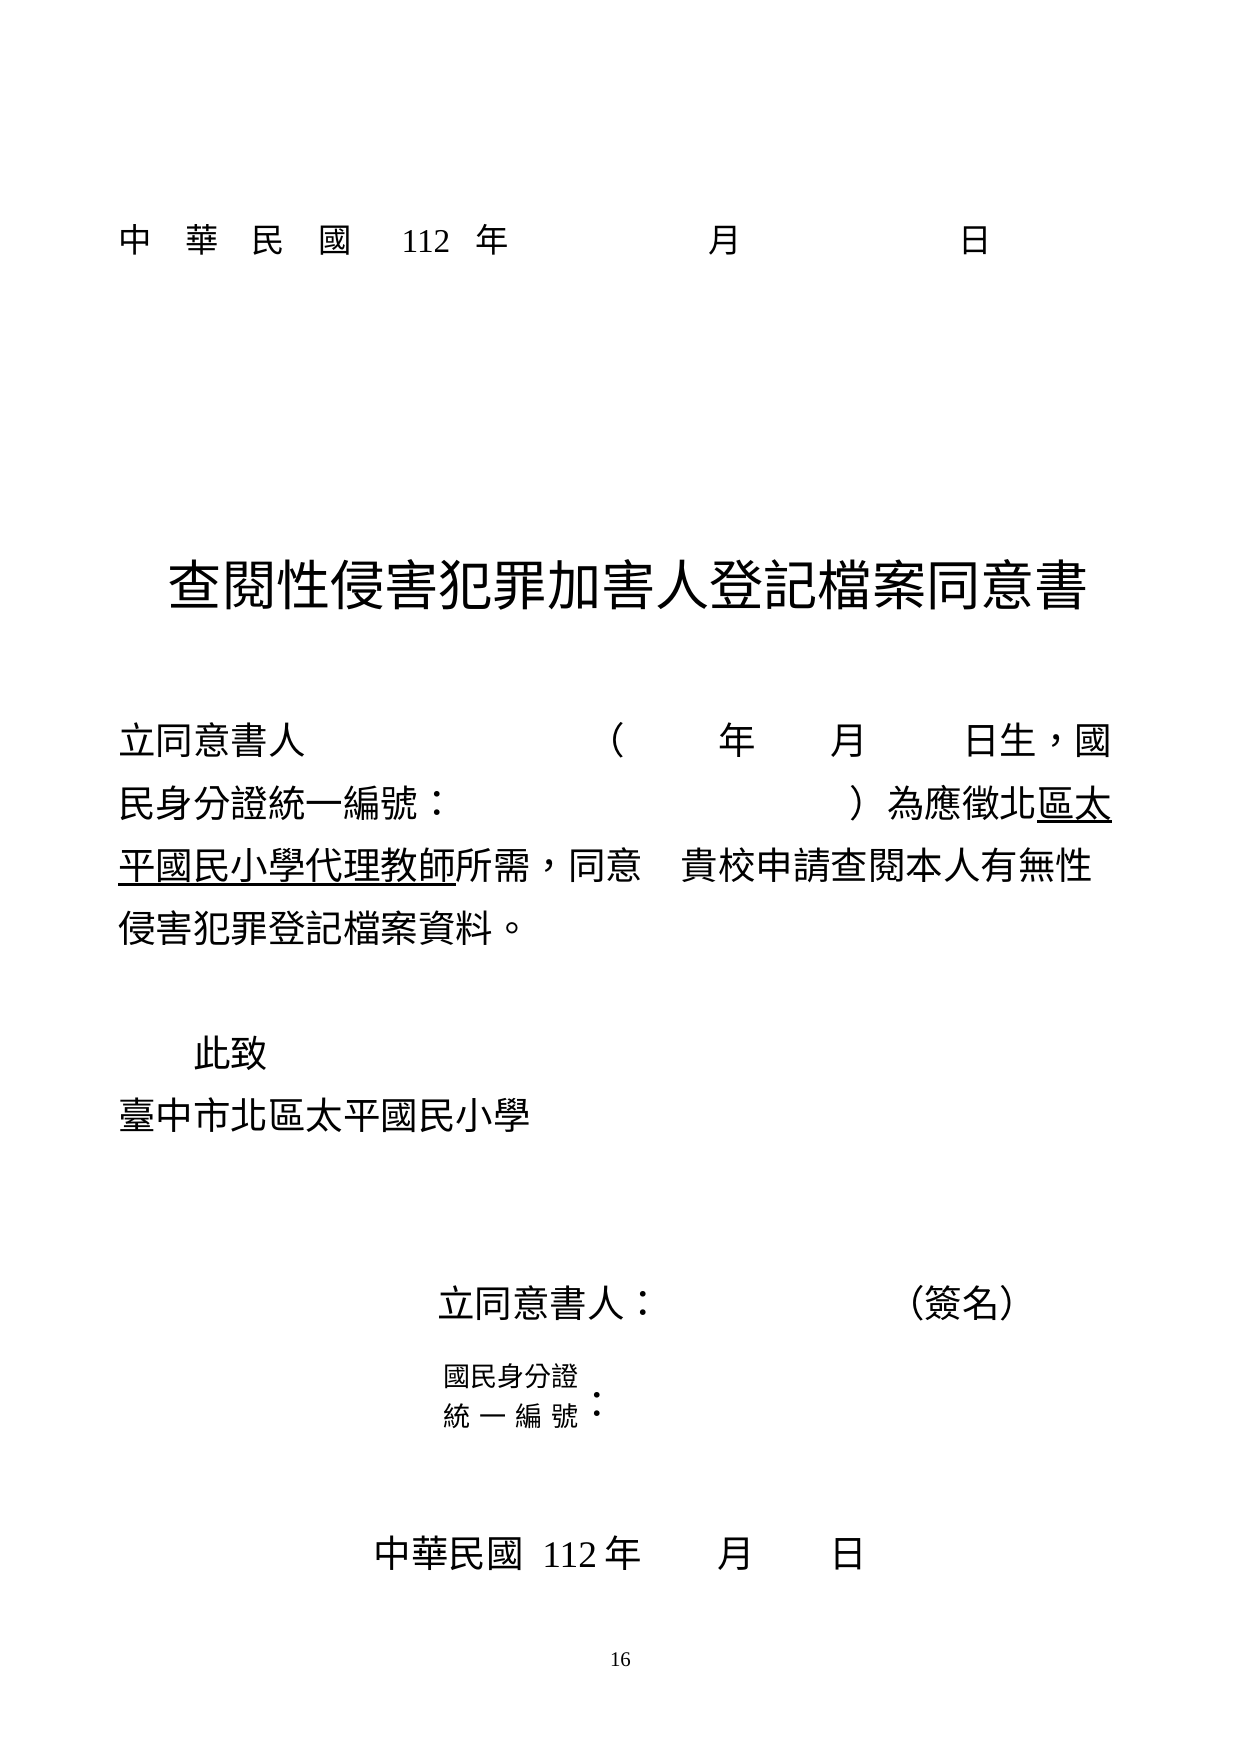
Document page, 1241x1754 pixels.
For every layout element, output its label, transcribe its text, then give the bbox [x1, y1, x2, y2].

text 立同意書人 （ 年 月 日生，國民身分證統一編號： ）為應徵北區太平國民小學代理教師所需，同意 貴校申請查閱本人有無性侵害犯罪登記檔案資料。 [118, 697, 1122, 947]
text 立同意書人： （簽名） [118, 1259, 1122, 1322]
text 國民身分證統一編號： [118, 1322, 1122, 1447]
text 臺中市北區太平國民小學 [118, 1072, 1122, 1134]
text 中 華 民 國 112 年 月 日 [118, 197, 1122, 259]
text 中華民國 112年 月 日 [118, 1509, 1122, 1572]
text 查閱性侵害犯罪加害人登記檔案同意書 [118, 509, 1138, 634]
text 此致 [118, 1009, 1122, 1072]
